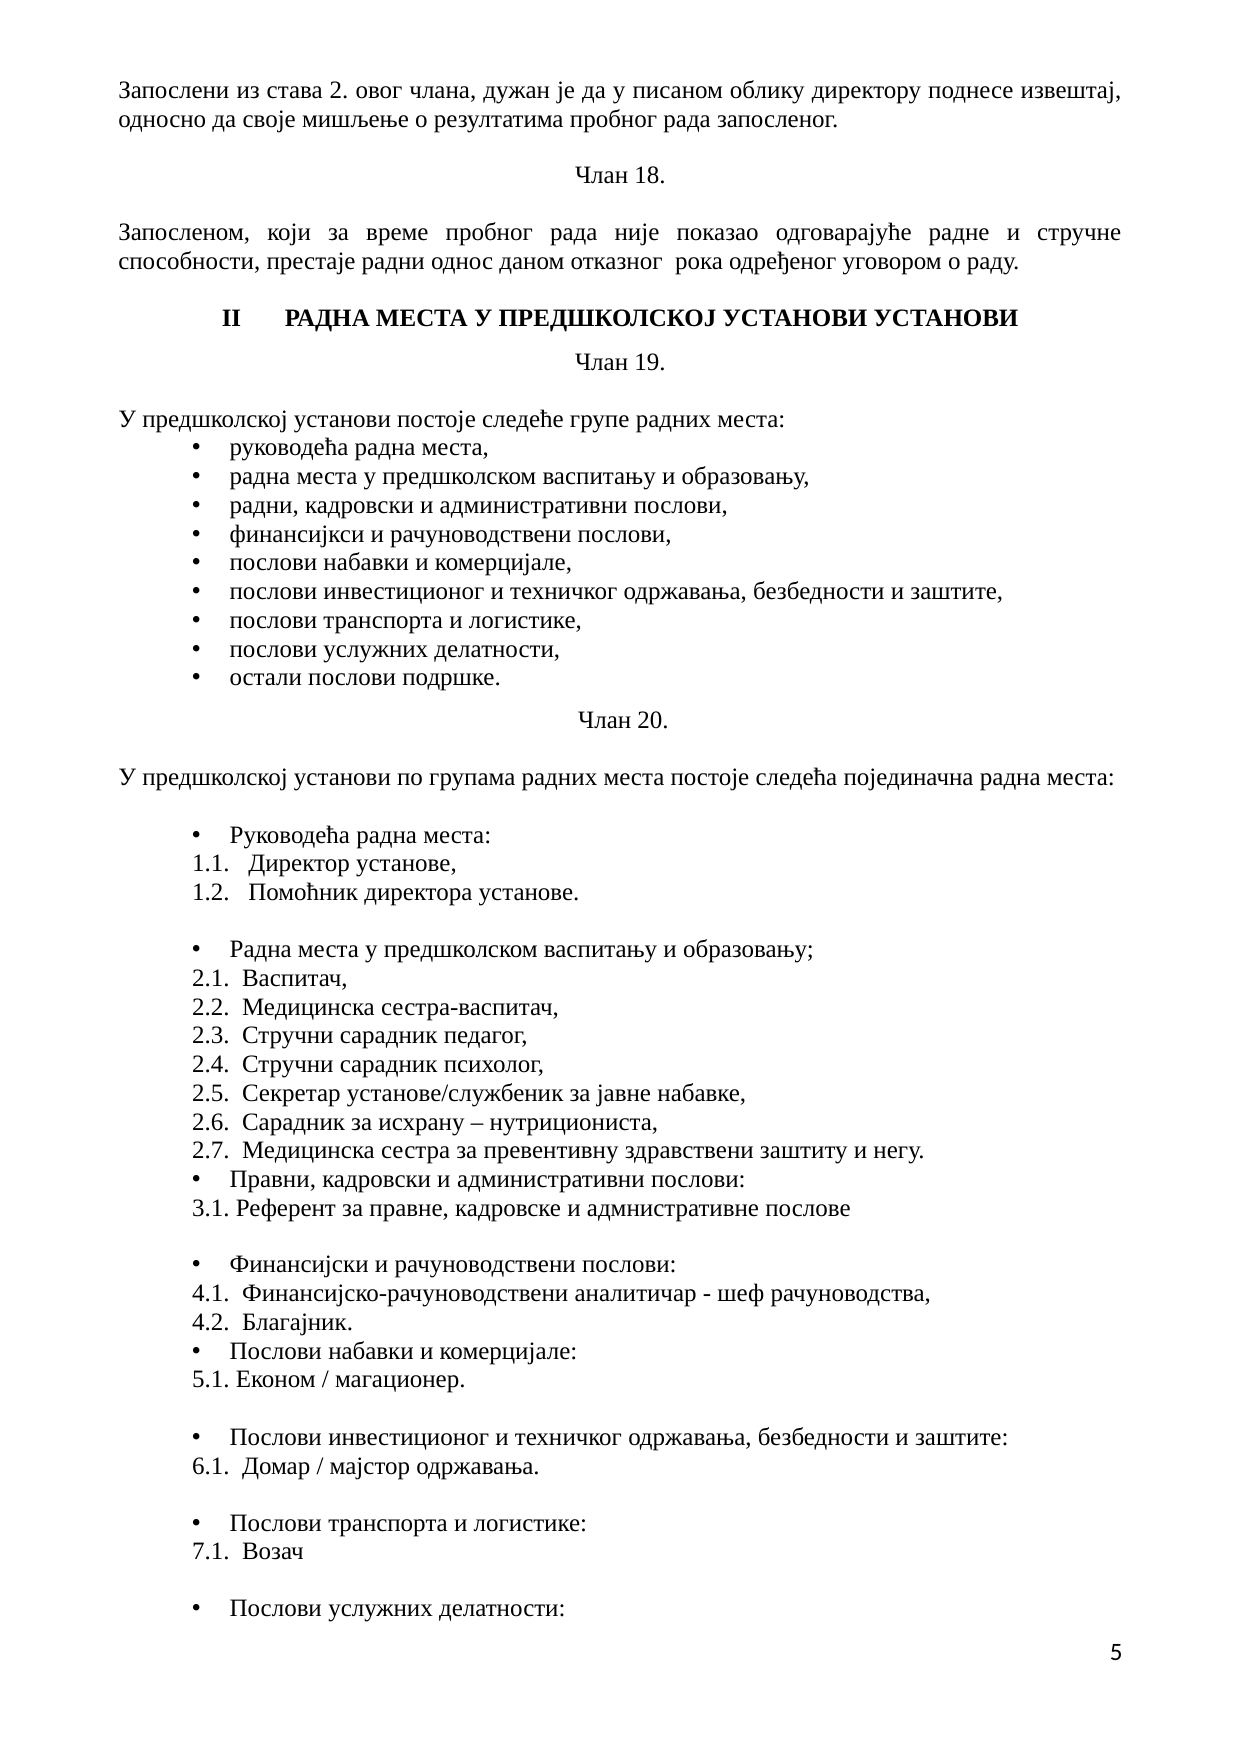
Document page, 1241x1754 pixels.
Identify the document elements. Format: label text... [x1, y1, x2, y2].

text 7.1. Возач [192, 1536, 1122, 1565]
list остали послови подршке. [154, 662, 1122, 691]
text Запослени из става 2. овог члана, дужан је да у писаном облику директору поднесе извештај, односно да своје мишљење о резултатима пробног рада запосленог. [118, 75, 1122, 132]
text 2.7. Медицинска сестра за превентивну здравствени заштиту и негу. [192, 1135, 1122, 1164]
text 2.5. Секретар установе/службеник за јавне набавке, [192, 1078, 1122, 1107]
text 1.2. Помоћник директора установе. [192, 877, 1122, 906]
list Послови транспорта и логистике: [154, 1508, 1122, 1536]
list Послови услужних делатности: [154, 1593, 1122, 1622]
text У предшколској установи по групама радних места постоје следећа појединачна радна места: [118, 762, 1122, 791]
text 3.1. Референт за правне, кадровске и адмнистративне послове [192, 1193, 1122, 1222]
list радна места у предшколском васпитању и образовању, [154, 461, 1122, 490]
text 2.1. Васпитач, [192, 963, 1122, 992]
text 2.4. Стручни сарадник психолог, [192, 1049, 1122, 1078]
list Финансијски и рачуноводствени послови: [154, 1249, 1122, 1278]
text 1.1. Директор установе, [192, 848, 1122, 877]
text 5.1. Економ / магационер. [192, 1364, 1122, 1393]
list послови набавки и комерцијале, [154, 547, 1122, 576]
list Послови набавки и комерцијале: [154, 1336, 1122, 1364]
text 6.1. Домар / мајстор одржавања. [192, 1451, 1122, 1479]
text 4.1. Финансијско-рачуноводствени аналитичар - шеф рачуноводства, [192, 1278, 1122, 1307]
text У предшколској установи постоје следеће групе радних места: [118, 404, 1122, 432]
text II РАДНА МЕСТА У ПРЕДШКОЛСКОЈ УСТАНОВИ УСТАНОВИ [118, 303, 1122, 332]
list радни, кадровски и административни послови, [154, 490, 1122, 519]
text 2.2. Медицинска сестра-васпитач, [192, 992, 1122, 1020]
list послови услужних делатности, [154, 634, 1122, 662]
list послови инвестиционог и техничког одржавања, безбедности и заштите, [154, 576, 1122, 605]
list руководећа радна места, [154, 432, 1122, 461]
list Правни, кадровски и административни послови: [154, 1164, 1122, 1193]
text Члан 18. [118, 161, 1122, 189]
text Члан 19. [118, 347, 1122, 376]
text 2.6. Сарадник за исхрану – нутрициониста, [192, 1107, 1122, 1135]
list финансијкси и рачуноводствени послови, [154, 519, 1122, 547]
text Запосленом, који за време пробног рада није показао одговарајуће радне и стручне способности, престаје радни однос даном отказног рока одређеног уговором о раду. [118, 217, 1122, 275]
list послови транспорта и логистике, [154, 605, 1122, 634]
text 4.2. Благајник. [192, 1307, 1122, 1336]
list Руководећа радна места: [154, 820, 1122, 848]
text 2.3. Стручни сарадник педагог, [192, 1020, 1122, 1049]
text Члан 20. [118, 706, 1122, 734]
list Послови инвестиционог и техничког одржавања, безбедности и заштите: [154, 1422, 1122, 1451]
list Радна места у предшколском васпитању и образовању; [154, 934, 1122, 963]
